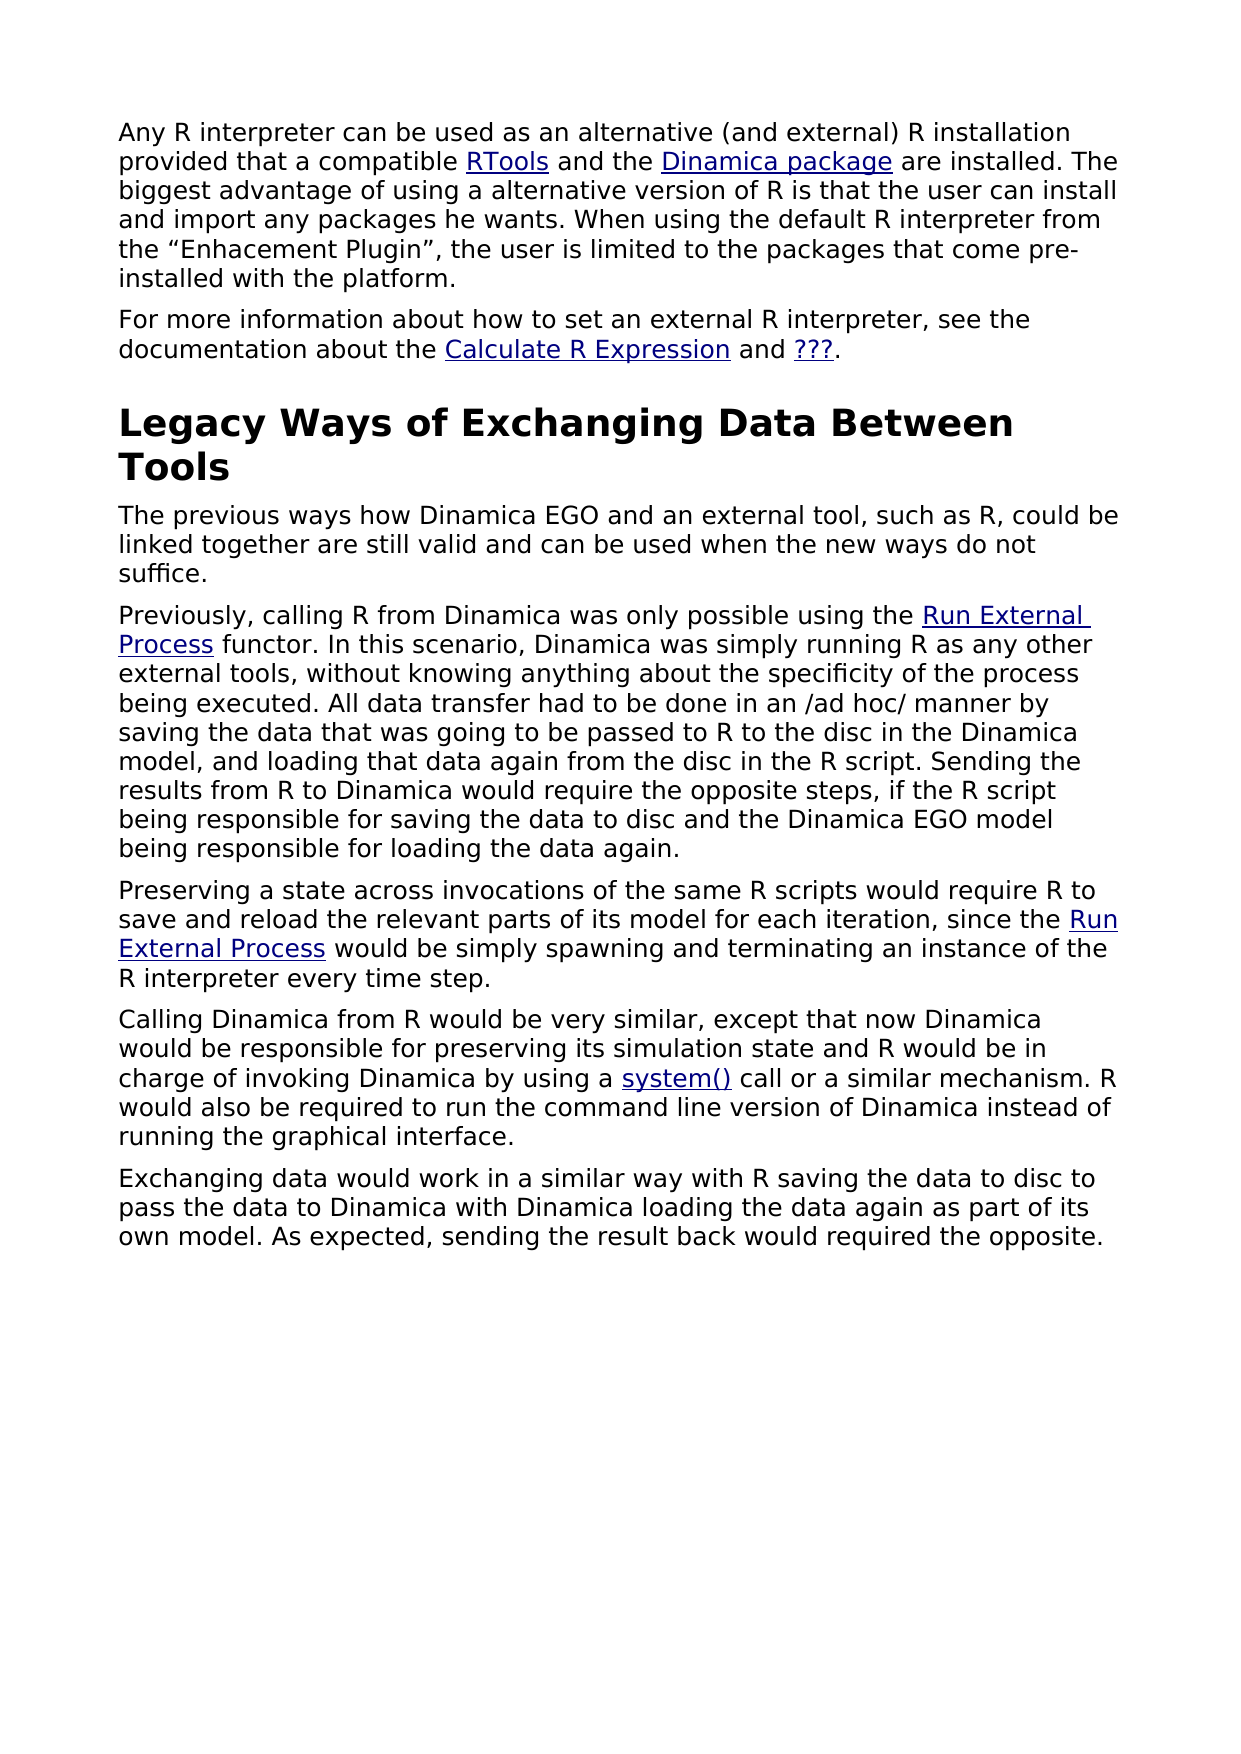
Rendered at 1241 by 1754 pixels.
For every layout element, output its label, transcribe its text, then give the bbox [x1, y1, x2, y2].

text Exchanging data would work in a similar way with R saving the data to disc to pass the data to Dinamica with Dinamica loading the data again as part of its own model. As expected, sending the result back would required the opposite. [118, 1164, 1122, 1251]
subtitle Legacy Ways of Exchanging Data Between Tools [118, 401, 1122, 489]
text Preserving a state across invocations of the same R scripts would require R to save and reload the relevant parts of its model for each iteration, since the Run External Process would be simply spawning and terminating an instance of the R interpreter every time step. [118, 876, 1122, 993]
text Any R interpreter can be used as an alternative (and external) R installation provided that a compatible RTools and the Dinamica package are installed. The biggest advantage of using a alternative version of R is that the user can install and import any packages he wants. When using the default R interpreter from the “Enhacement Plugin”, the user is limited to the packages that come pre-installed with the platform. [118, 118, 1122, 293]
text Calling Dinamica from R would be very similar, except that now Dinamica would be responsible for preserving its simulation state and R would be in charge of invoking Dinamica by using a system() call or a similar mechanism. R would also be required to run the command line version of Dinamica instead of running the graphical interface. [118, 1005, 1122, 1151]
text For more information about how to set an external R interpreter, see the documentation about the Calculate R Expression and ???. [118, 306, 1122, 364]
text Previously, calling R from Dinamica was only possible using the Run External Process functor. In this scenario, Dinamica was simply running R as any other external tools, without knowing anything about the specificity of the process being executed. All data transfer had to be done in an /ad hoc/ manner by saving the data that was going to be passed to R to the disc in the Dinamica model, and loading that data again from the disc in the R script. Sending the results from R to Dinamica would require the opposite steps, if the R script being responsible for saving the data to disc and the Dinamica EGO model being responsible for loading the data again. [118, 601, 1122, 864]
text The previous ways how Dinamica EGO and an external tool, such as R, could be linked together are still valid and can be used when the new ways do not suffice. [118, 501, 1122, 589]
